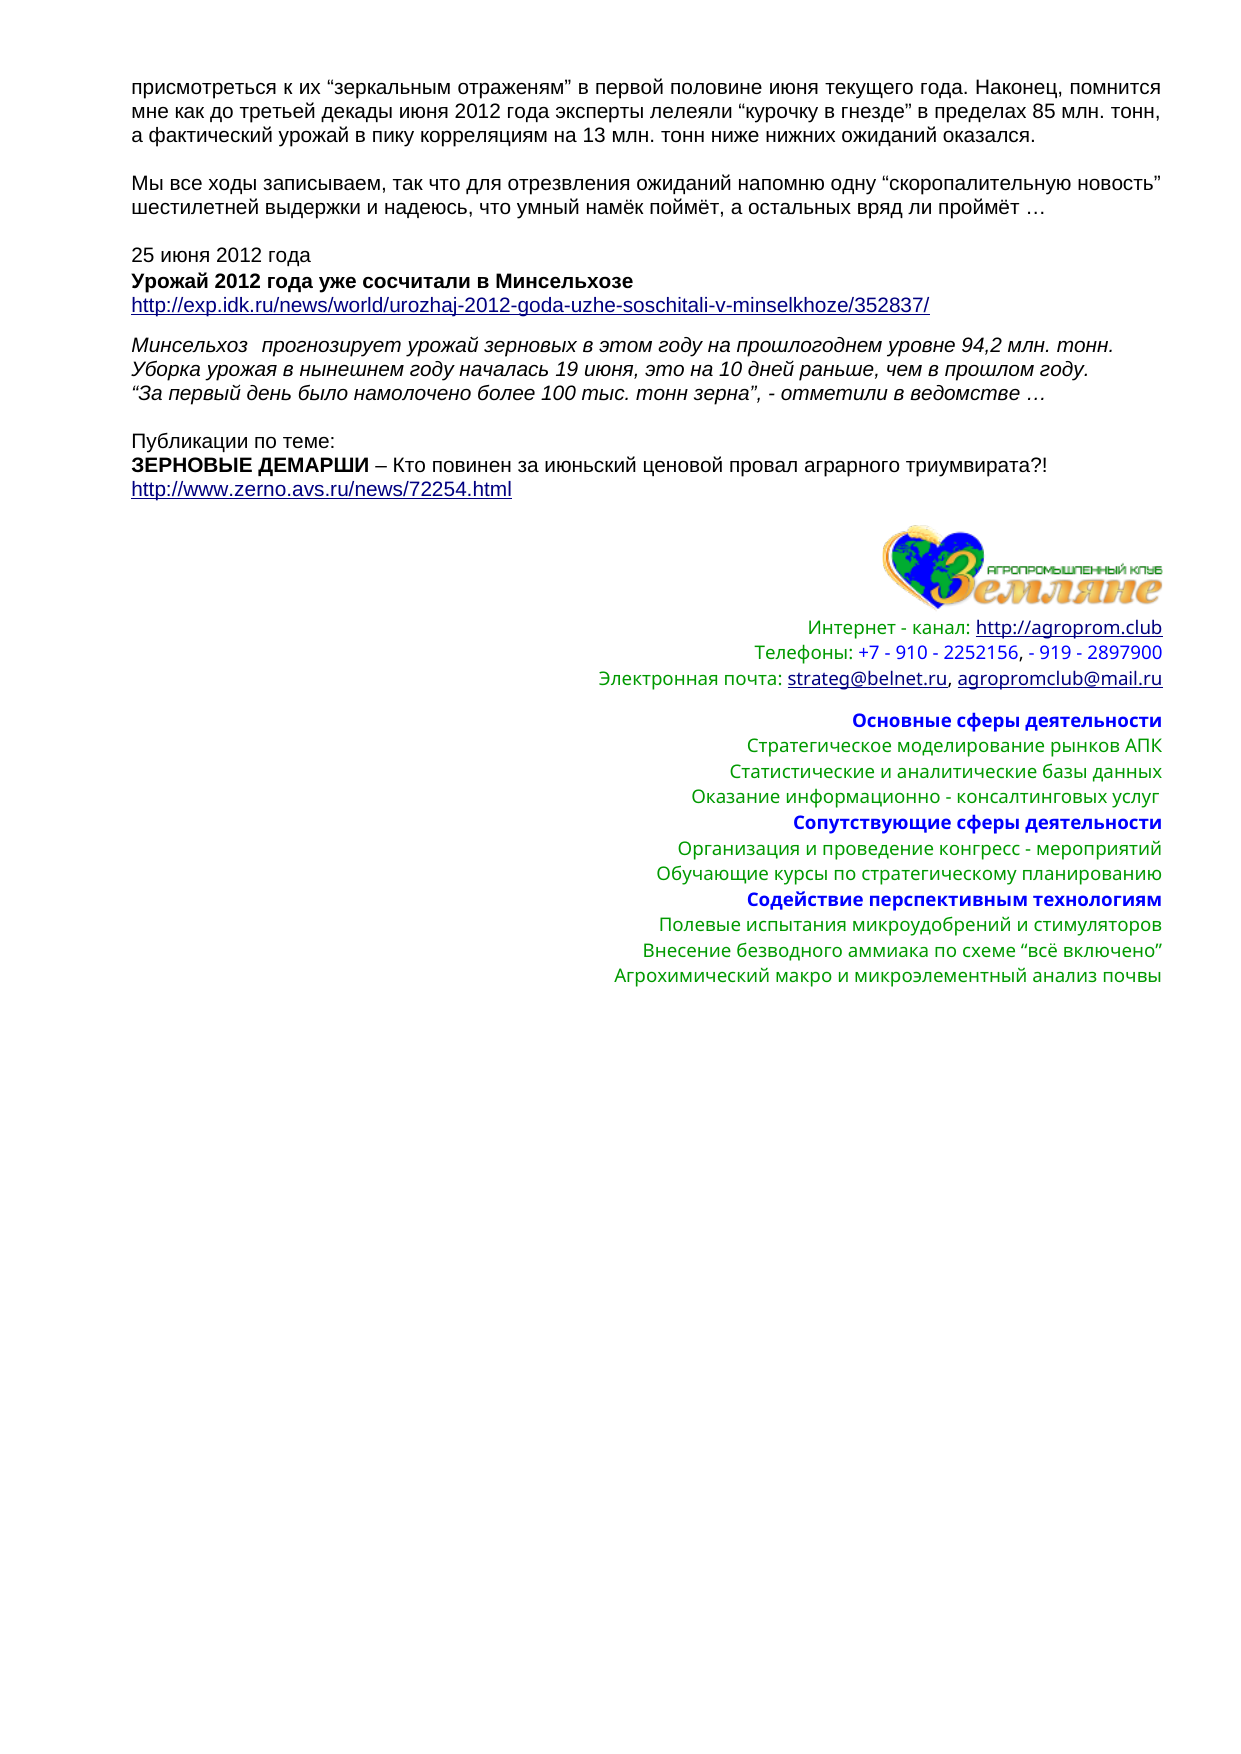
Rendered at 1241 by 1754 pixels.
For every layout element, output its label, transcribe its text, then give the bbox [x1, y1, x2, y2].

text Интернет - канал: http://agroprom.club [131, 614, 1162, 639]
text Агрохимический макро и микроэлементный анализ почвы [131, 962, 1162, 988]
text ЗЕРНОВЫЕ ДЕМАРШИ – Кто повинен за июньский ценовой провал аграрного триумвирата?! [131, 453, 1162, 477]
text Организация и проведение конгресс - мероприятий [131, 835, 1162, 860]
text Стратегическое моделирование рынков АПК [131, 733, 1162, 758]
text Публикации по теме: [131, 429, 1162, 453]
subtitle Урожай 2012 года уже сосчитали в Минсельхозе [131, 269, 1162, 293]
text Оказание информационно - консалтинговых услуг [131, 784, 1162, 809]
text присмотреться к их “зеркальным отраженям” в первой половине июня текущего года. Наконец, помнится мне как до третьей декады июня 2012 года эксперты лелеяли “курочку в гнезде” в пределах 85 млн. тонн, а фактический урожай в пику корреляциям на 13 млн. тонн ниже нижних ожиданий оказался. [131, 75, 1162, 147]
text Мы все ходы записываем, так что для отрезвления ожиданий напомню одну “скоропалительную новость” шестилетней выдержки и надеюсь, что умный намёк поймёт, а остальных вряд ли проймёт … [131, 171, 1162, 219]
text Основные сферы деятельности [131, 707, 1162, 733]
text Сопутствующие сферы деятельности [131, 809, 1162, 835]
text Телефоны: +7 - 910 - 2252156, - 919 - 2897900 [131, 639, 1162, 665]
text Уборка урожая в нынешнем году началась 19 июня, это на 10 дней раньше, чем в прошлом году. [131, 357, 1162, 381]
text Минсельхоз прогнозирует урожай зерновых в этом году на прошлогоднем уровне 94,2 млн. тонн. [131, 333, 1162, 357]
text http://www.zerno.avs.ru/news/72254.html [131, 477, 1162, 501]
text Полевые испытания микроудобрений и стимуляторов [131, 911, 1162, 937]
subtitle http://exp.idk.ru/news/world/urozhaj-2012-goda-uzhe-soschitali-v-minselkhoze/352837/ [131, 293, 1162, 317]
text 25 июня 2012 года [131, 243, 1162, 267]
text “За первый день было намолочено более 100 тыс. тонн зерна”, - отметили в ведомстве … [131, 381, 1162, 405]
text Обучающие курсы по стратегическому планированию [131, 860, 1162, 886]
text Содействие перспективным технологиям [131, 886, 1162, 911]
text Внесение безводного аммиака по схеме “всё включено” [131, 937, 1162, 962]
text Статистические и аналитические базы данных [131, 758, 1162, 784]
text Электронная почта: strateg@belnet.ru, agropromclub@mail.ru [131, 665, 1162, 691]
